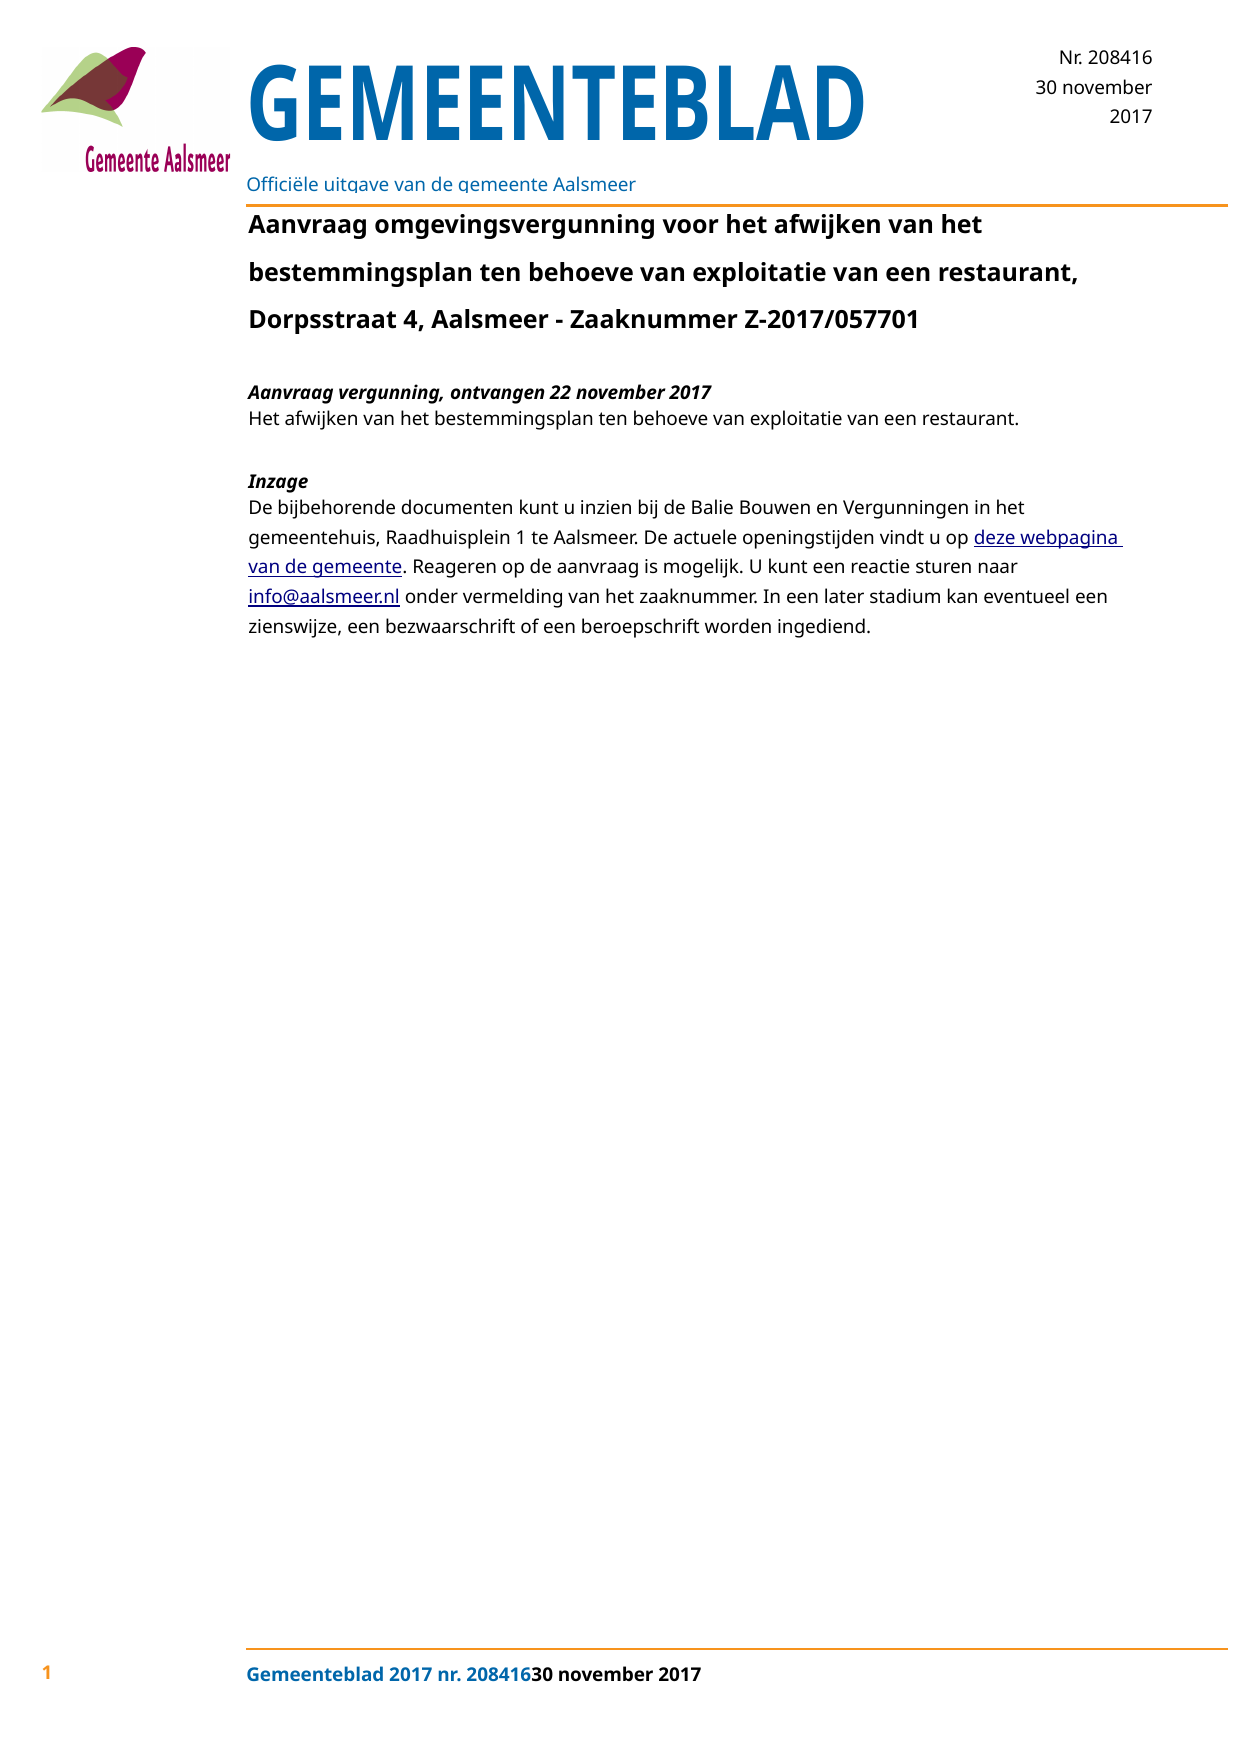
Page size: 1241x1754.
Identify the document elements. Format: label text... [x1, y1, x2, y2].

text ​ [248, 663, 1152, 689]
text Aanvraag vergunning, ontvangen 22 november 2017 [248, 379, 1152, 405]
picture [41, 47, 231, 172]
text Inzage [248, 469, 1152, 494]
text Aanvraag omgevingsvergunning voor het afwijken van het bestemmingsplan ten behoeve van exploitatie van een restaurant, Dorpsstraat 4, Aalsmeer - Zaaknummer Z-2017/057701 [248, 207, 1152, 336]
text De bijbehorende documenten kunt u inzien bij de Balie Bouwen en Vergunningen in het gemeentehuis, Raadhuisplein 1 te Aalsmeer. De actuele openingstijden vindt u op deze webpagina van de gemeente. Reageren op de aanvraag is mogelijk. U kunt een reactie sturen naar info@aalsmeer.nl onder vermelding van het zaaknummer. In een later stadium kan eventueel een zienswijze, een bezwaarschrift of een beroepschrift worden ingediend. [248, 494, 1152, 638]
text Het afwijken van het bestemmingsplan ten behoeve van exploitatie van een restaurant. [248, 405, 1152, 431]
